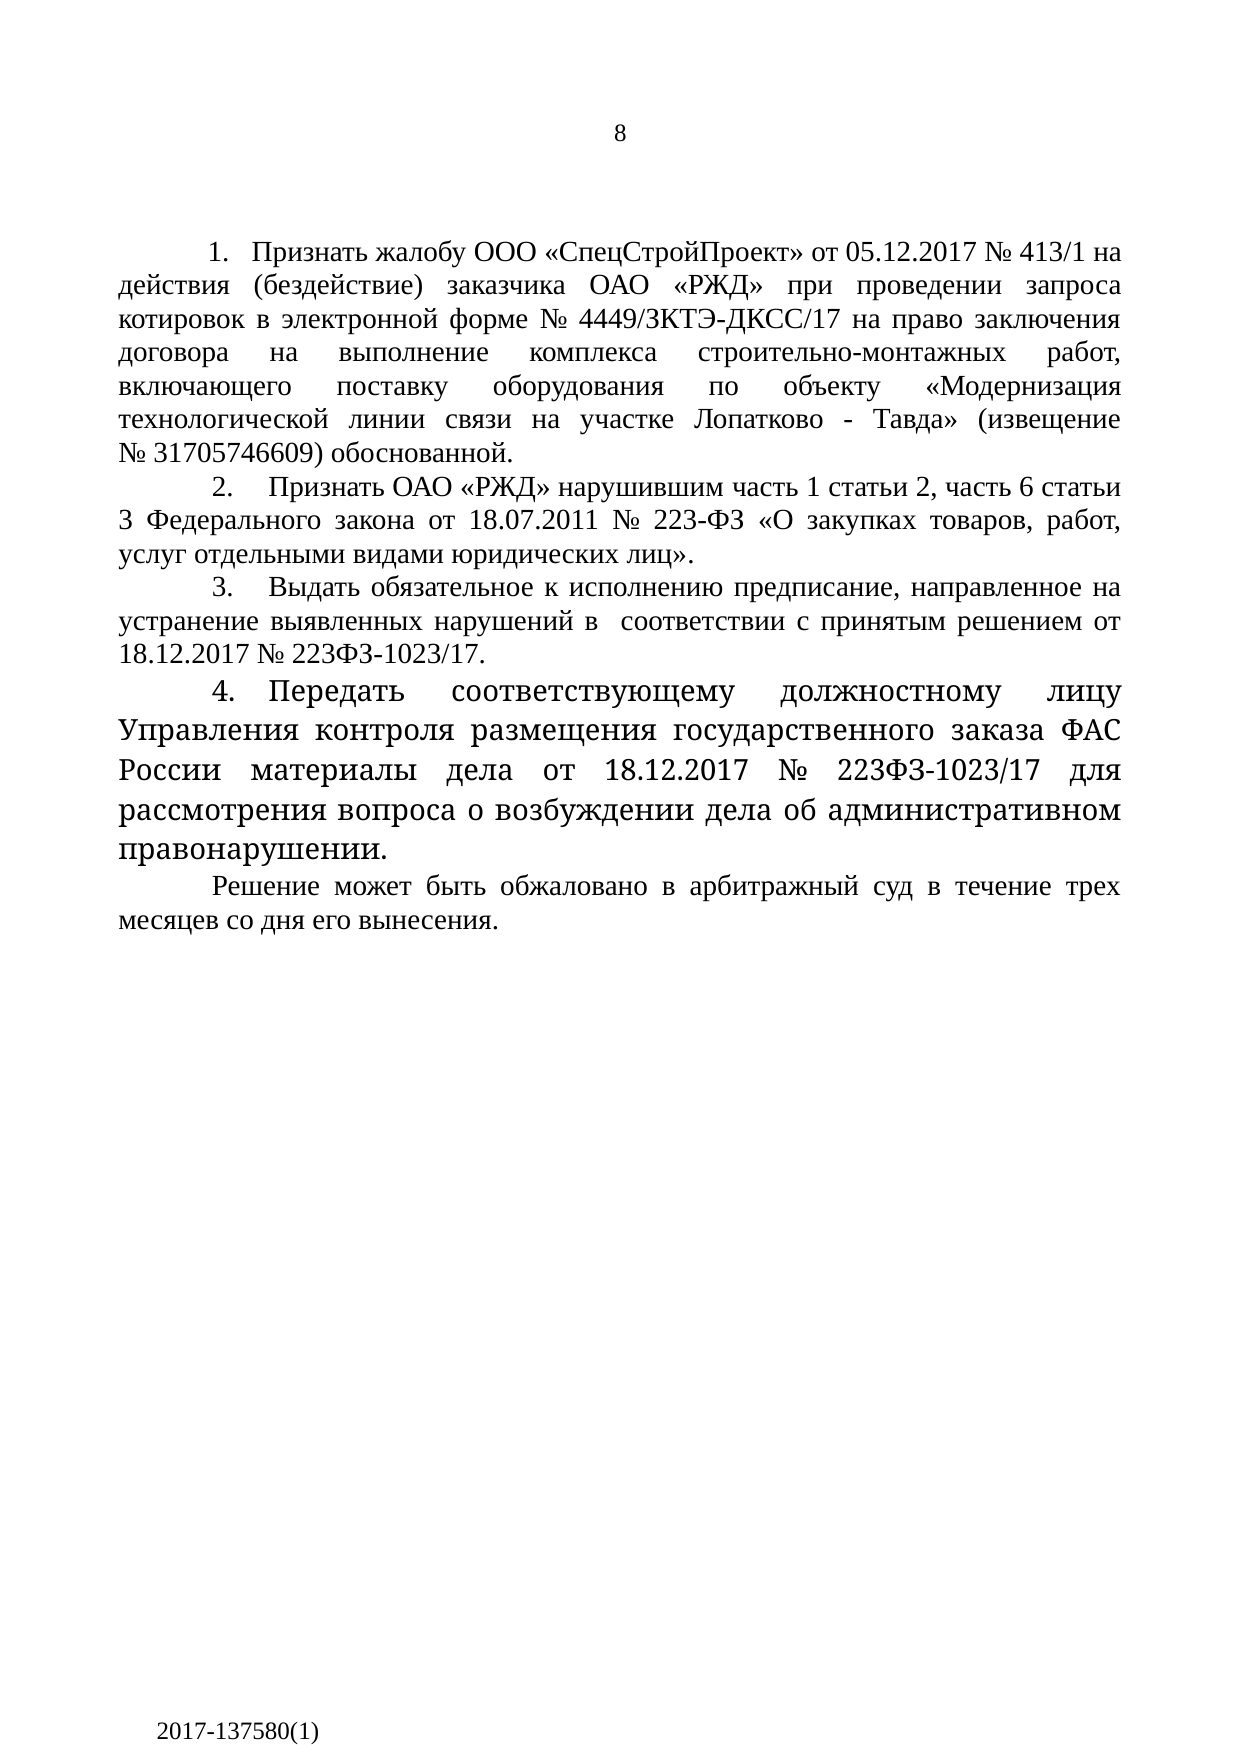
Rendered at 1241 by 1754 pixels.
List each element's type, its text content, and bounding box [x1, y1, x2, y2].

list Выдать обязательное к исполнению предписание, направленное на устранение выявленных нарушений в соответствии с принятым решением от 18.12.2017 № 223ФЗ-1023/17. [118, 569, 1122, 670]
text Решение может быть обжаловано в арбитражный суд в течение трех месяцев со дня его вынесения. [118, 868, 1122, 935]
list Передать соответствующему должностному лицу Управления контроля размещения государственного заказа ФАС России материалы дела от 18.12.2017 № 223ФЗ-1023/17 для рассмотрения вопроса о возбуждении дела об административном правонарушении. [118, 670, 1122, 868]
list Признать ОАО «РЖД» нарушившим часть 1 статьи 2, часть 6 статьи 3 Федерального закона от 18.07.2011 № 223-ФЗ «О закупках товаров, работ, услуг отдельными видами юридических лиц». [118, 469, 1122, 569]
list Признать жалобу ООО «СпецСтройПроект» от 05.12.2017 № 413/1 на действия (бездействие) заказчика ОАО «РЖД» при проведении запроса котировок в электронной форме № 4449/ЗКТЭ-ДКСС/17 на право заключения договора на выполнение комплекса строительно-монтажных работ, включающего поставку оборудования по объекту «Модернизация технологической линии связи на участке Лопатково - Тавда» (извещение № 31705746609) обоснованной. [118, 234, 1122, 469]
